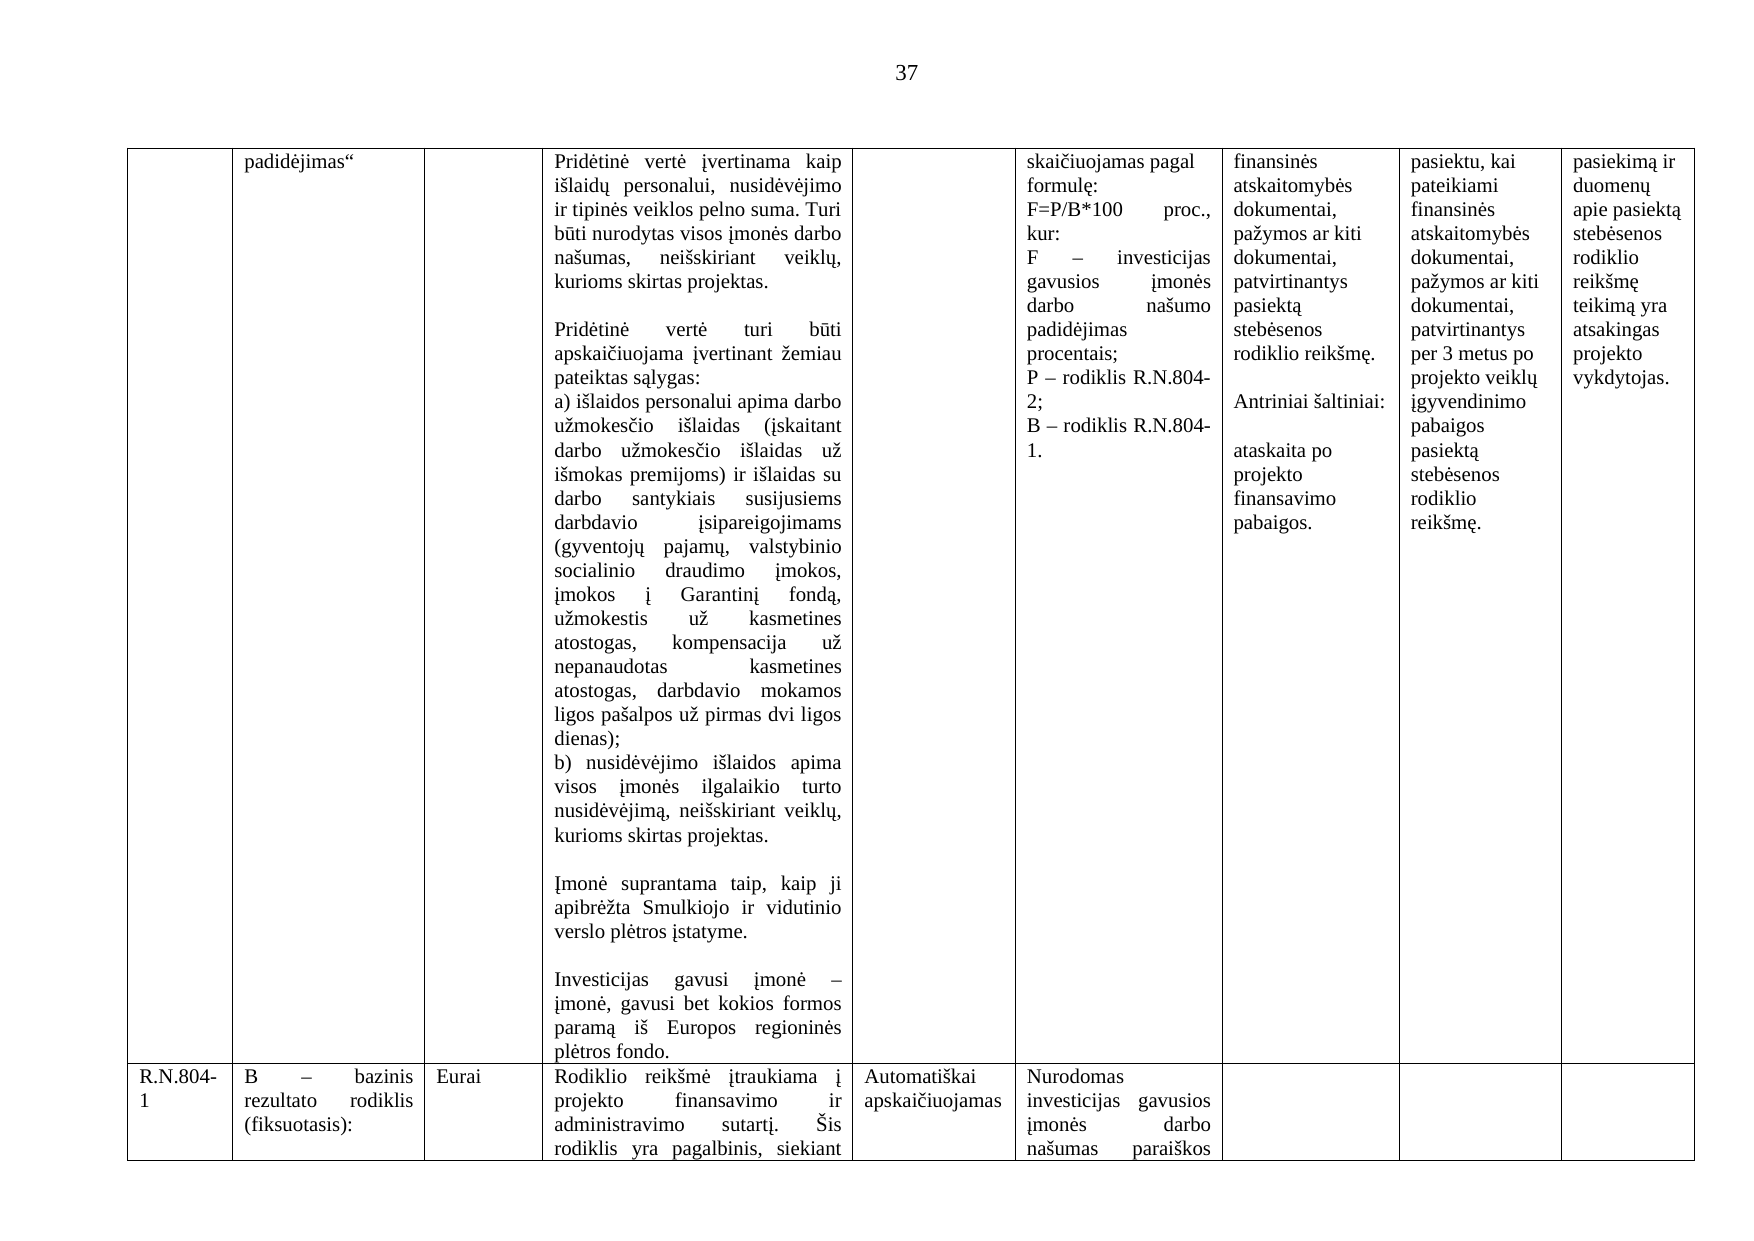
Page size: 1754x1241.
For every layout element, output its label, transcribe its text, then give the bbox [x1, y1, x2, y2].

table_cell pasiektu, kai pateikiami finansinės atskaitomybės dokumentai, pažymos ar kiti dokumentai, patvirtinantys per 3 metus po projekto veiklų įgyvendinimo pabaigos pasiektą stebėsenos rodiklio reikšmę. [1400, 149, 1561, 1063]
table_cell skaičiuojamas pagal formulę: F=P/B*100 proc., kur: F – investicijas gavusios įmonės darbo našumo padidėjimas procentais; P – rodiklis R.N.804-2; B – rodiklis R.N.804-1. [1016, 149, 1222, 1063]
table_cell Automatiškai apskaičiuojamas [853, 1064, 1015, 1160]
table_cell R.N.804-1 [128, 1064, 232, 1160]
table_cell Eurai [425, 1064, 542, 1160]
table_cell [1562, 1064, 1694, 1160]
table_cell [1400, 1064, 1561, 1160]
table_cell Nurodomas investicijas gavusios įmonės darbo našumas paraiškos [1016, 1064, 1222, 1160]
table_cell [853, 149, 1015, 1063]
table_cell Rodiklio reikšmė įtraukiama į projekto finansavimo ir administravimo sutartį. Šis rodiklis yra pagalbinis, siekiant [543, 1064, 852, 1160]
table_cell Pridėtinė vertė įvertinama kaip išlaidų personalui, nusidėvėjimo ir tipinės veiklos pelno suma. Turi būti nurodytas visos įmonės darbo našumas, neišskiriant veiklų, kurioms skirtas projektas. Pridėtinė vertė turi būti apskaičiuojama įvertinant žemiau pateiktas sąlygas: a) išlaidos personalui apima darbo užmokesčio išlaidas (įskaitant darbo užmokesčio išlaidas už išmokas premijoms) ir išlaidas su darbo santykiais susijusiems darbdavio įsipareigojimams (gyventojų pajamų, valstybinio socialinio draudimo įmokos, įmokos į Garantinį fondą, užmokestis už kasmetines atostogas, kompensacija už nepanaudotas kasmetines atostogas, darbdavio mokamos ligos pašalpos už pirmas dvi ligos dienas); b) nusidėvėjimo išlaidos apima visos įmonės ilgalaikio turto nusidėvėjimą, neišskiriant veiklų, kurioms skirtas projektas. Įmonė suprantama taip, kaip ji apibrėžta Smulkiojo ir vidutinio verslo plėtros įstatyme. Investicijas gavusi įmonė – įmonė, gavusi bet kokios formos paramą iš Europos regioninės plėtros fondo. [543, 149, 852, 1063]
table_cell pasiekimą ir duomenų apie pasiektą stebėsenos rodiklio reikšmę teikimą yra atsakingas projekto vykdytojas. [1562, 149, 1694, 1063]
table_cell [1223, 1064, 1399, 1160]
table_cell finansinės atskaitomybės dokumentai, pažymos ar kiti dokumentai, patvirtinantys pasiektą stebėsenos rodiklio reikšmę. Antriniai šaltiniai: ataskaita po projekto finansavimo pabaigos. [1223, 149, 1399, 1063]
table_cell [128, 149, 232, 1063]
table_cell [425, 149, 542, 1063]
table_cell padidėjimas“ [233, 149, 424, 1063]
table_cell B – bazinis rezultato rodiklis (fiksuotasis): [233, 1064, 424, 1160]
